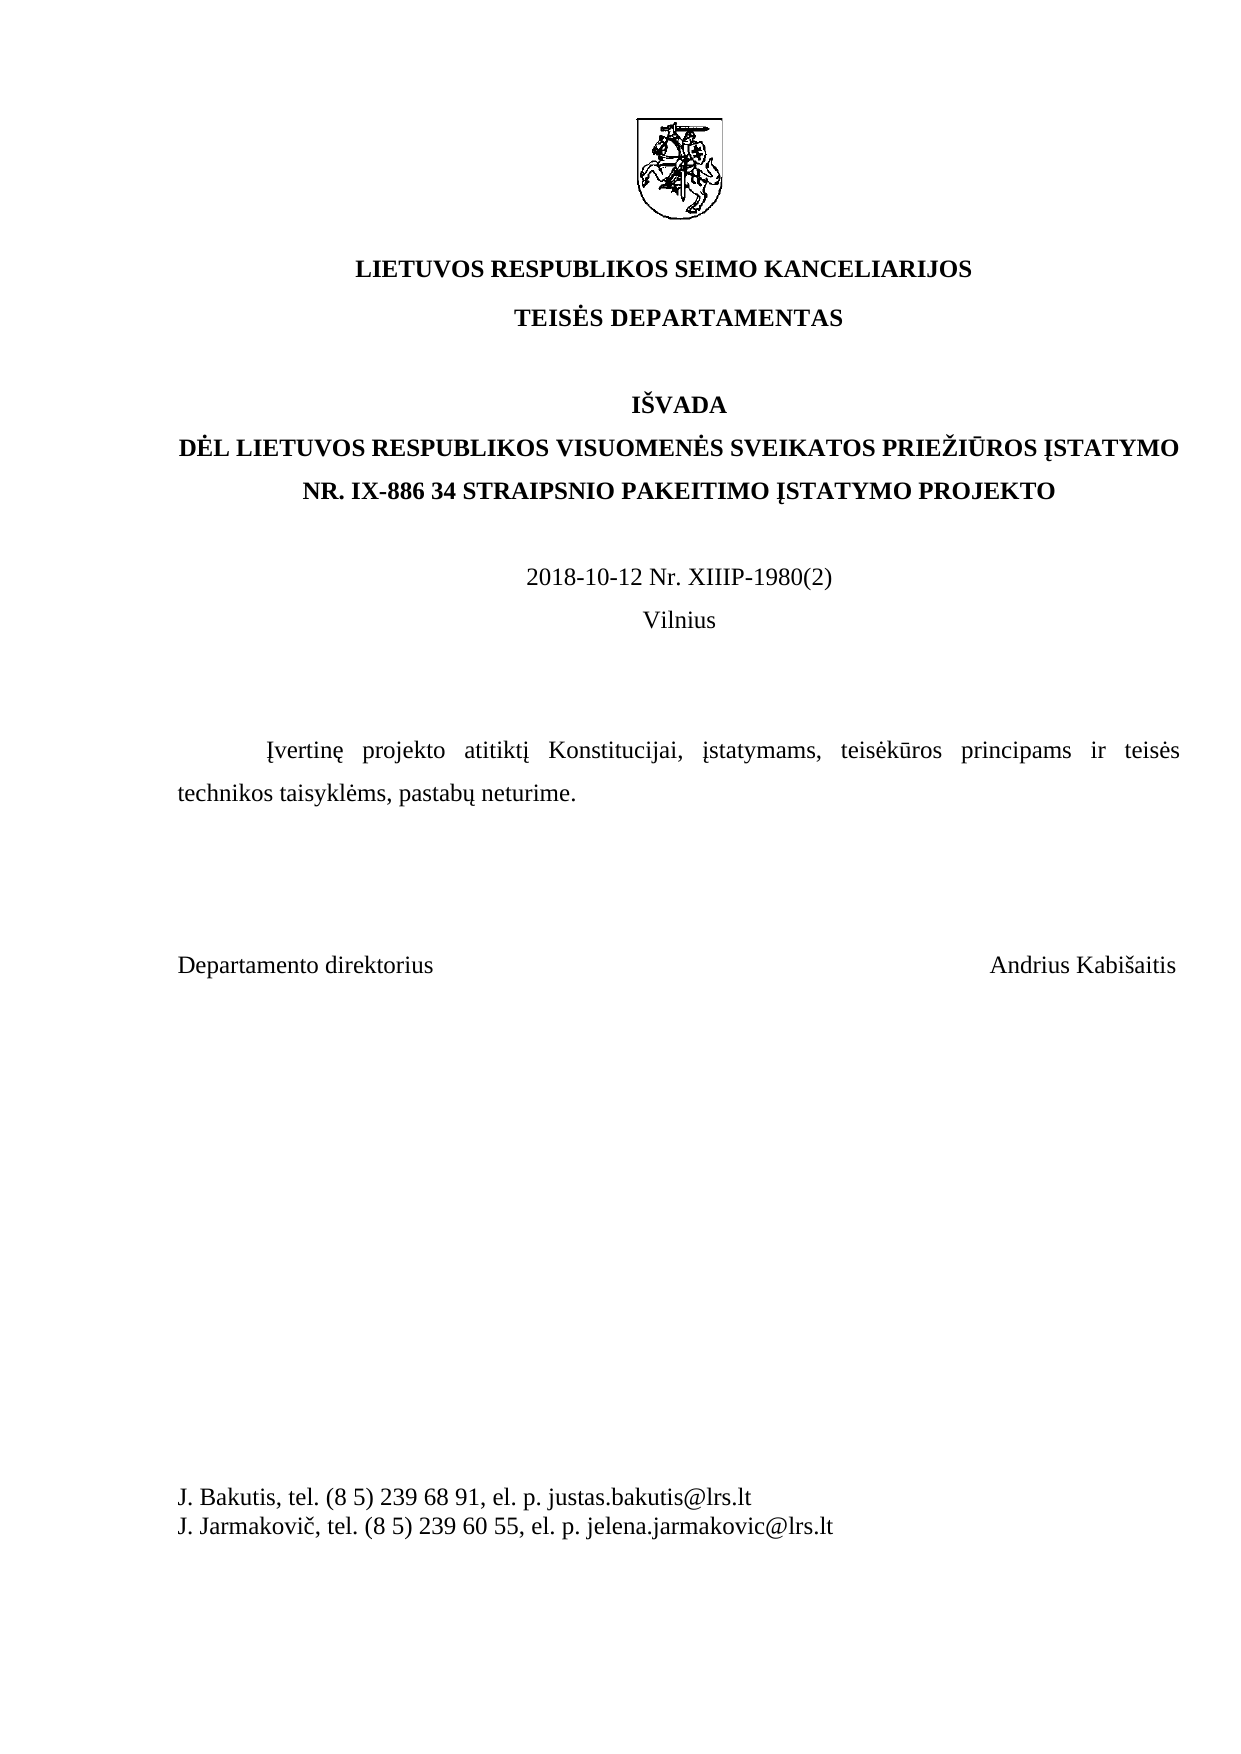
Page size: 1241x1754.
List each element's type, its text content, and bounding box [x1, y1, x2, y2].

text Įvertinę projekto atitiktį Konstitucijai, įstatymams, teisėkūros principams ir teisės technikos taisyklėms, pastabų neturime. [177, 735, 1181, 807]
text Vilnius [177, 605, 1181, 634]
text LIETUVOS RESPUBLIKOS SEIMO KANCELIARIJOS [177, 254, 1150, 283]
text 2018-10-12 Nr. XIIIP-1980(2) [177, 562, 1181, 591]
text IŠVADA [177, 390, 1181, 418]
text Departamento direktorius Andrius Kabišaitis [177, 950, 1181, 979]
text J. Bakutis, tel. (8 5) 239 68 91, el. p. justas.bakutis@lrs.lt [177, 1482, 1181, 1511]
text J. Jarmakovič, tel. (8 5) 239 60 55, el. p. jelena.jarmakovic@lrs.lt [177, 1511, 1181, 1540]
text DĖL LIETUVOS RESPUBLIKOS VISUOMENĖS SVEIKATOS PRIEŽIŪROS ĮSTATYMO NR. IX-886 34 STRAIPSNIO PAKEITIMO ĮSTATYMO PROJEKTO [177, 433, 1181, 505]
text TEISĖS DEPARTAMENTAS [177, 303, 1180, 332]
